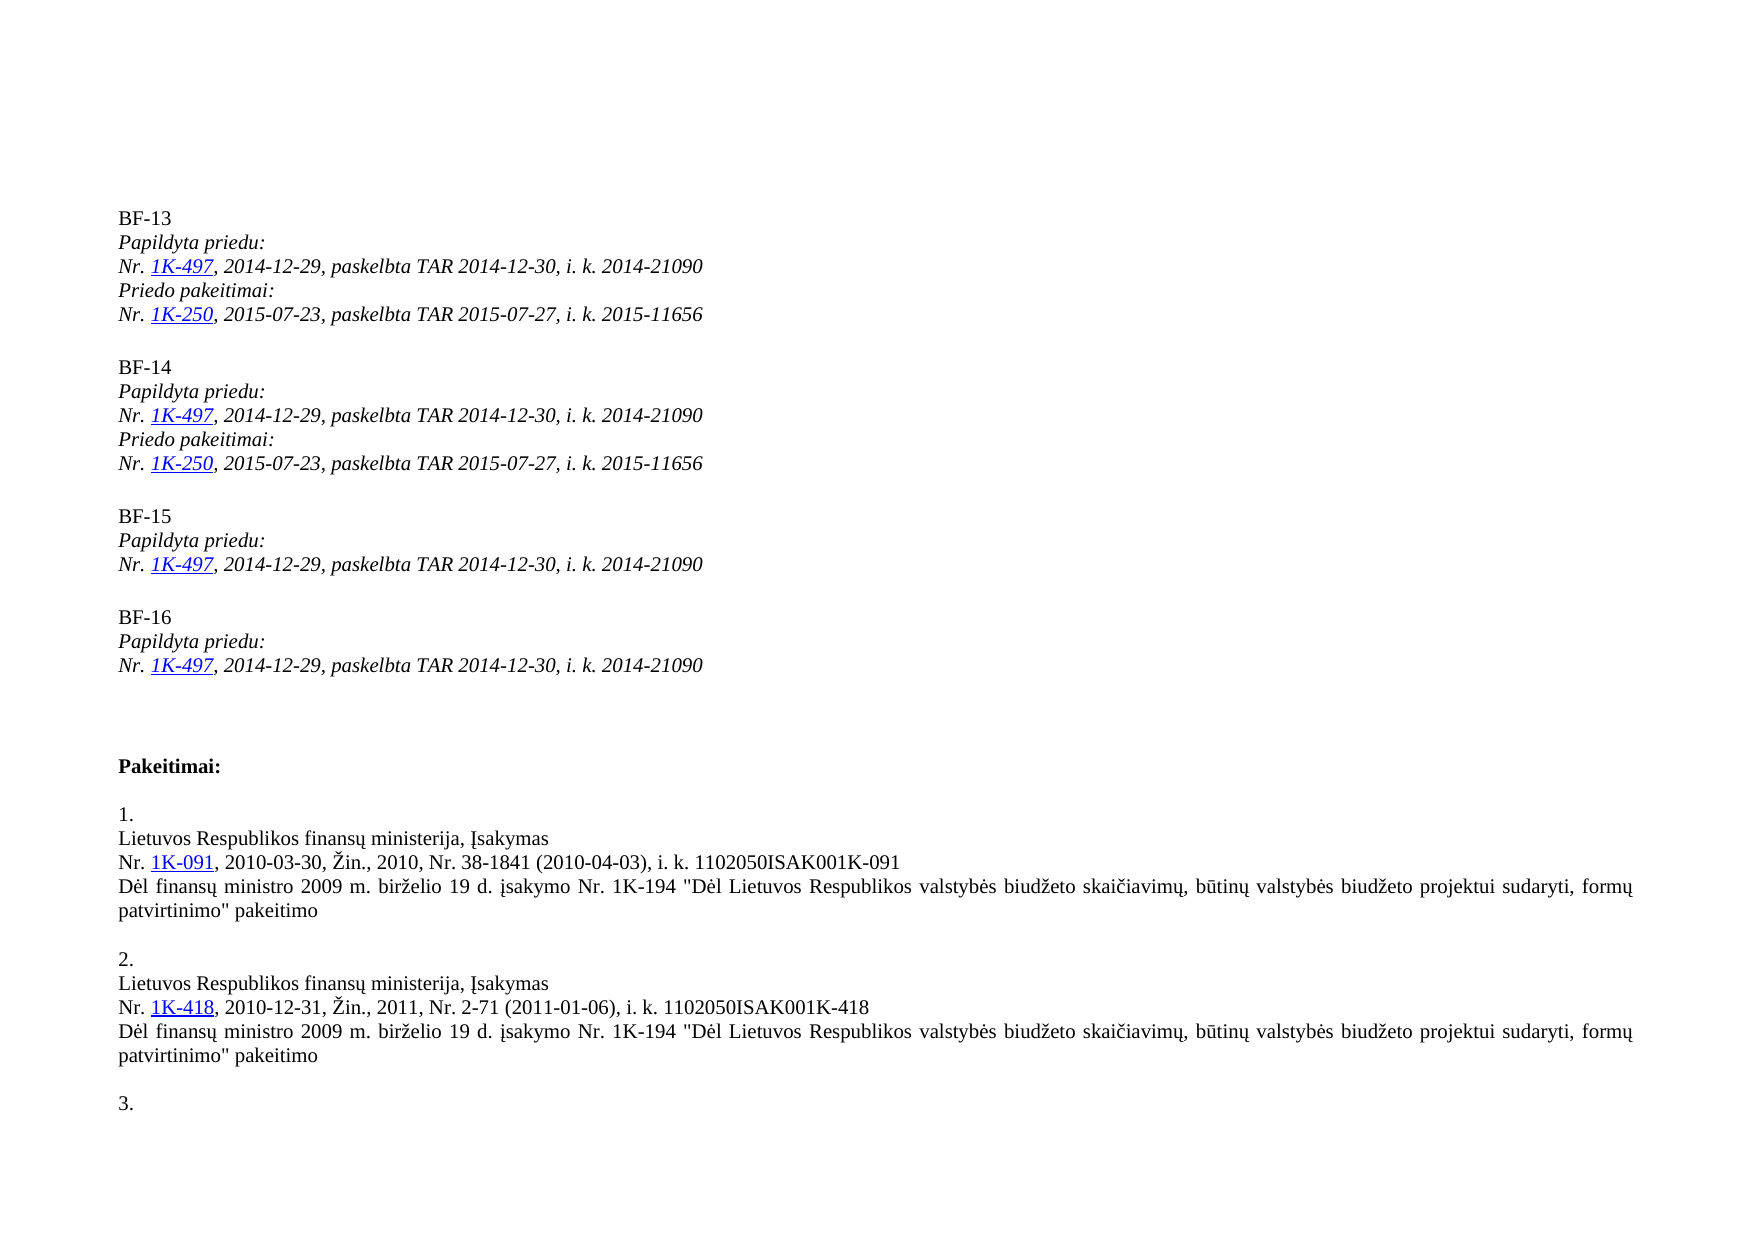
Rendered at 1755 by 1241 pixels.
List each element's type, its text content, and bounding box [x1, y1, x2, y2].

text Papildyta priedu: [118, 379, 1636, 403]
text BF-13 [118, 206, 1636, 230]
text Nr. 1K-497, 2014-12-29, paskelbta TAR 2014-12-30, i. k. 2014-21090 [118, 403, 1636, 427]
text Dėl finansų ministro 2009 m. birželio 19 d. įsakymo Nr. 1K-194 "Dėl Lietuvos Respublikos valstybės biudžeto skaičiavimų, būtinų valstybės biudžeto projektui sudaryti, formų patvirtinimo" pakeitimo [118, 1019, 1636, 1067]
text Papildyta priedu: [118, 528, 1636, 552]
text 2. [118, 947, 1636, 971]
text 1. [118, 802, 1636, 826]
text Lietuvos Respublikos finansų ministerija, Įsakymas [118, 826, 1636, 850]
text Nr. 1K-497, 2014-12-29, paskelbta TAR 2014-12-30, i. k. 2014-21090 [118, 552, 1636, 576]
text Nr. 1K-091, 2010-03-30, Žin., 2010, Nr. 38-1841 (2010-04-03), i. k. 1102050ISAK001K-091 [118, 850, 1636, 874]
text Nr. 1K-250, 2015-07-23, paskelbta TAR 2015-07-27, i. k. 2015-11656 [118, 451, 1636, 475]
text BF-14 [118, 355, 1636, 379]
text Nr. 1K-497, 2014-12-29, paskelbta TAR 2014-12-30, i. k. 2014-21090 [118, 254, 1636, 278]
text Papildyta priedu: [118, 230, 1636, 254]
text Nr. 1K-418, 2010-12-31, Žin., 2011, Nr. 2-71 (2011-01-06), i. k. 1102050ISAK001K-418 [118, 995, 1636, 1019]
text Nr. 1K-497, 2014-12-29, paskelbta TAR 2014-12-30, i. k. 2014-21090 [118, 653, 1636, 677]
text 3. [118, 1091, 1636, 1115]
text Pakeitimai: [118, 754, 1636, 778]
text BF-15 [118, 504, 1636, 528]
text BF-16 [118, 605, 1636, 629]
text Papildyta priedu: [118, 629, 1636, 653]
text Dėl finansų ministro 2009 m. birželio 19 d. įsakymo Nr. 1K-194 "Dėl Lietuvos Respublikos valstybės biudžeto skaičiavimų, būtinų valstybės biudžeto projektui sudaryti, formų patvirtinimo" pakeitimo [118, 874, 1636, 922]
text Lietuvos Respublikos finansų ministerija, Įsakymas [118, 971, 1636, 995]
text Priedo pakeitimai: [118, 278, 1636, 302]
text Priedo pakeitimai: [118, 427, 1636, 451]
text Nr. 1K-250, 2015-07-23, paskelbta TAR 2015-07-27, i. k. 2015-11656 [118, 302, 1636, 326]
